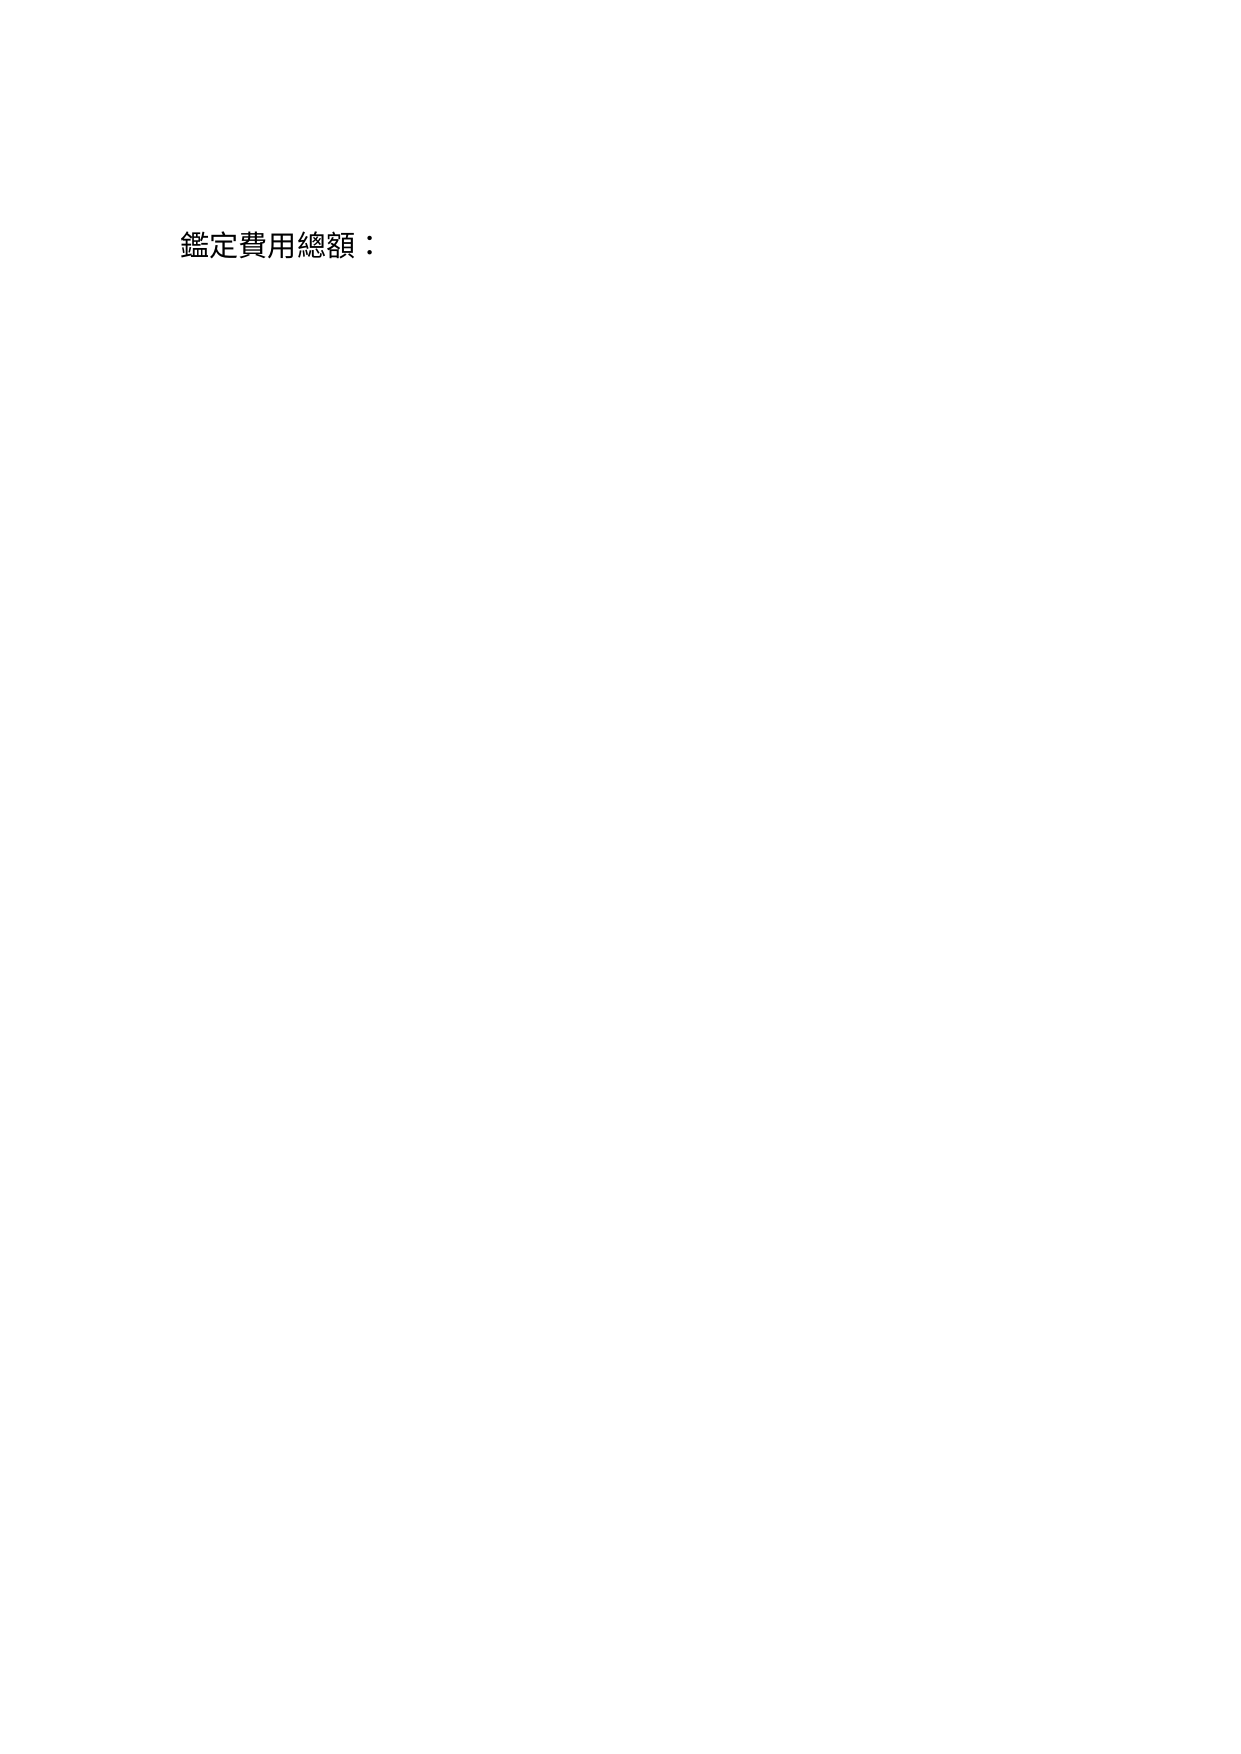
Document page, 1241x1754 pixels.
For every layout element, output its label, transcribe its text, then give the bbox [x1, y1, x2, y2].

table_cell [407, 158, 1098, 309]
table_cell 鑑定費用總額： [177, 158, 407, 309]
